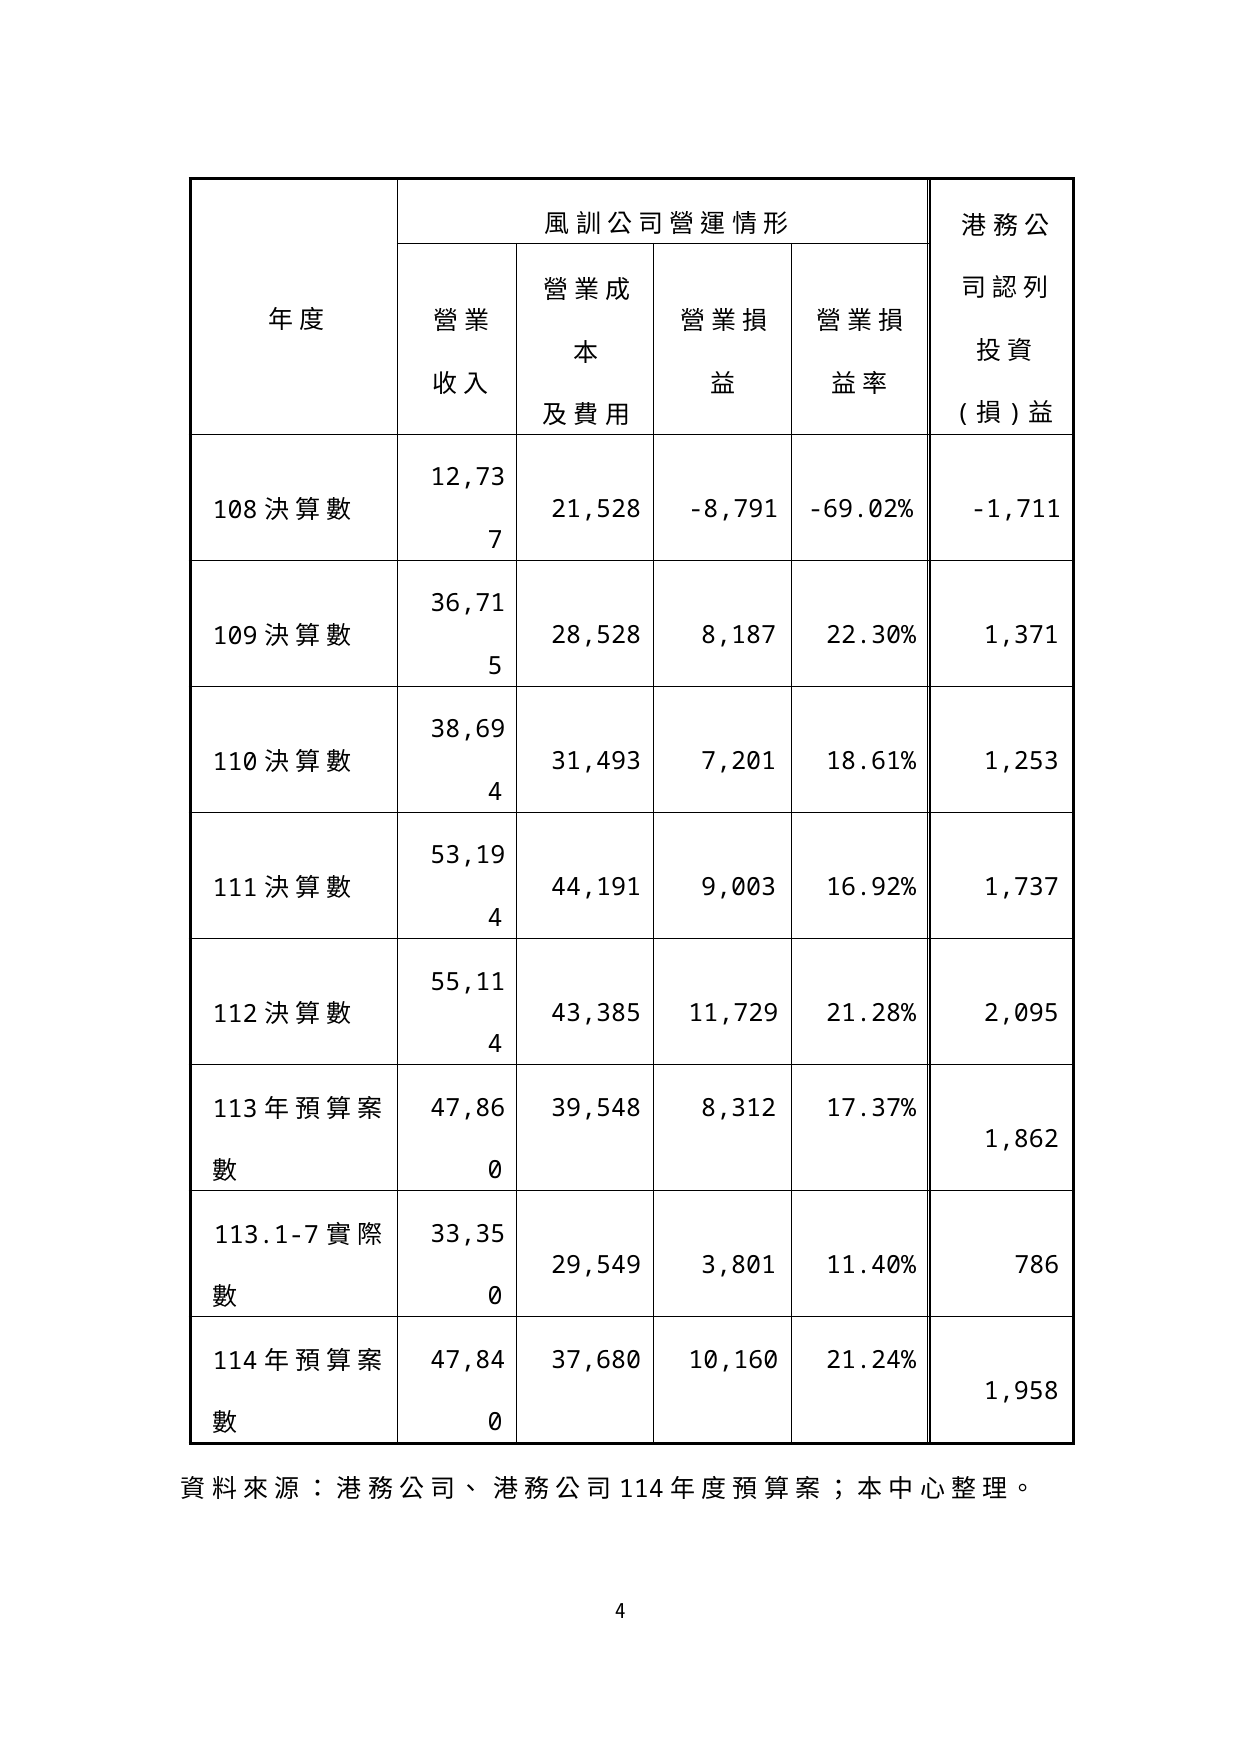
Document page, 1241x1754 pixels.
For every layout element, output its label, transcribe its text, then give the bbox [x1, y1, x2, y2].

table_cell 36,715 [398, 561, 516, 686]
table_header 風訓公司營運情形 [398, 180, 927, 243]
table_cell 1,371 [931, 561, 1072, 686]
table_cell 營業損益 [654, 244, 791, 433]
table_cell 28,528 [517, 561, 653, 686]
table_cell 55,114 [398, 939, 516, 1064]
table_cell 29,549 [517, 1191, 653, 1316]
table_cell 21.24% [792, 1317, 927, 1442]
table_cell 110決算數 [192, 687, 397, 812]
table_cell 109決算數 [192, 561, 397, 686]
table_cell 111決算數 [192, 813, 397, 938]
table_cell 113.1-7實際數 [192, 1191, 397, 1316]
table_cell 33,350 [398, 1191, 516, 1316]
table_cell 1,862 [931, 1065, 1072, 1190]
text 資料來源：港務公司、港務公司114年度預算案；本中心整理。 [177, 1445, 1063, 1507]
table_cell 21.28% [792, 939, 927, 1064]
table_cell 39,548 [517, 1065, 653, 1190]
table_cell 營業成本 及費用 [517, 244, 653, 433]
table_cell 31,493 [517, 687, 653, 812]
table_cell 18.61% [792, 687, 927, 812]
table_cell 47,860 [398, 1065, 516, 1190]
table_cell 12,737 [398, 435, 516, 559]
table_cell 22.30% [792, 561, 927, 686]
table_cell 11.40% [792, 1191, 927, 1316]
table_cell 53,194 [398, 813, 516, 938]
table_cell 112決算數 [192, 939, 397, 1064]
table_cell 8,312 [654, 1065, 791, 1190]
table_cell 47,840 [398, 1317, 516, 1442]
table_cell 17.37% [792, 1065, 927, 1190]
table_cell 7,201 [654, 687, 791, 812]
table_cell 43,385 [517, 939, 653, 1064]
table_cell 9,003 [654, 813, 791, 938]
table_cell 1,253 [931, 687, 1072, 812]
table_cell 8,187 [654, 561, 791, 686]
table_cell 786 [931, 1191, 1072, 1316]
table_cell 21,528 [517, 435, 653, 559]
table_cell 11,729 [654, 939, 791, 1064]
table_cell 營業收入 [398, 244, 516, 433]
table_cell 38,694 [398, 687, 516, 812]
table_cell 1,958 [931, 1317, 1072, 1442]
table_cell 3,801 [654, 1191, 791, 1316]
table_cell 113年預算案數 [192, 1065, 397, 1190]
table_cell 37,680 [517, 1317, 653, 1442]
table_cell -8,791 [654, 435, 791, 559]
table_cell 2,095 [931, 939, 1072, 1064]
table_cell 108決算數 [192, 435, 397, 559]
table_header 年度 [192, 180, 397, 433]
table_cell -1,711 [931, 435, 1072, 559]
table_cell 10,160 [654, 1317, 791, 1442]
table_cell 44,191 [517, 813, 653, 938]
table_cell 1,737 [931, 813, 1072, 938]
table_cell -69.02% [792, 435, 927, 559]
table_cell 16.92% [792, 813, 927, 938]
table_header 港務公司認列 投資(損)益 [931, 180, 1072, 433]
table_cell 114年預算案數 [192, 1317, 397, 1442]
table_cell 營業損益率 [792, 244, 927, 433]
